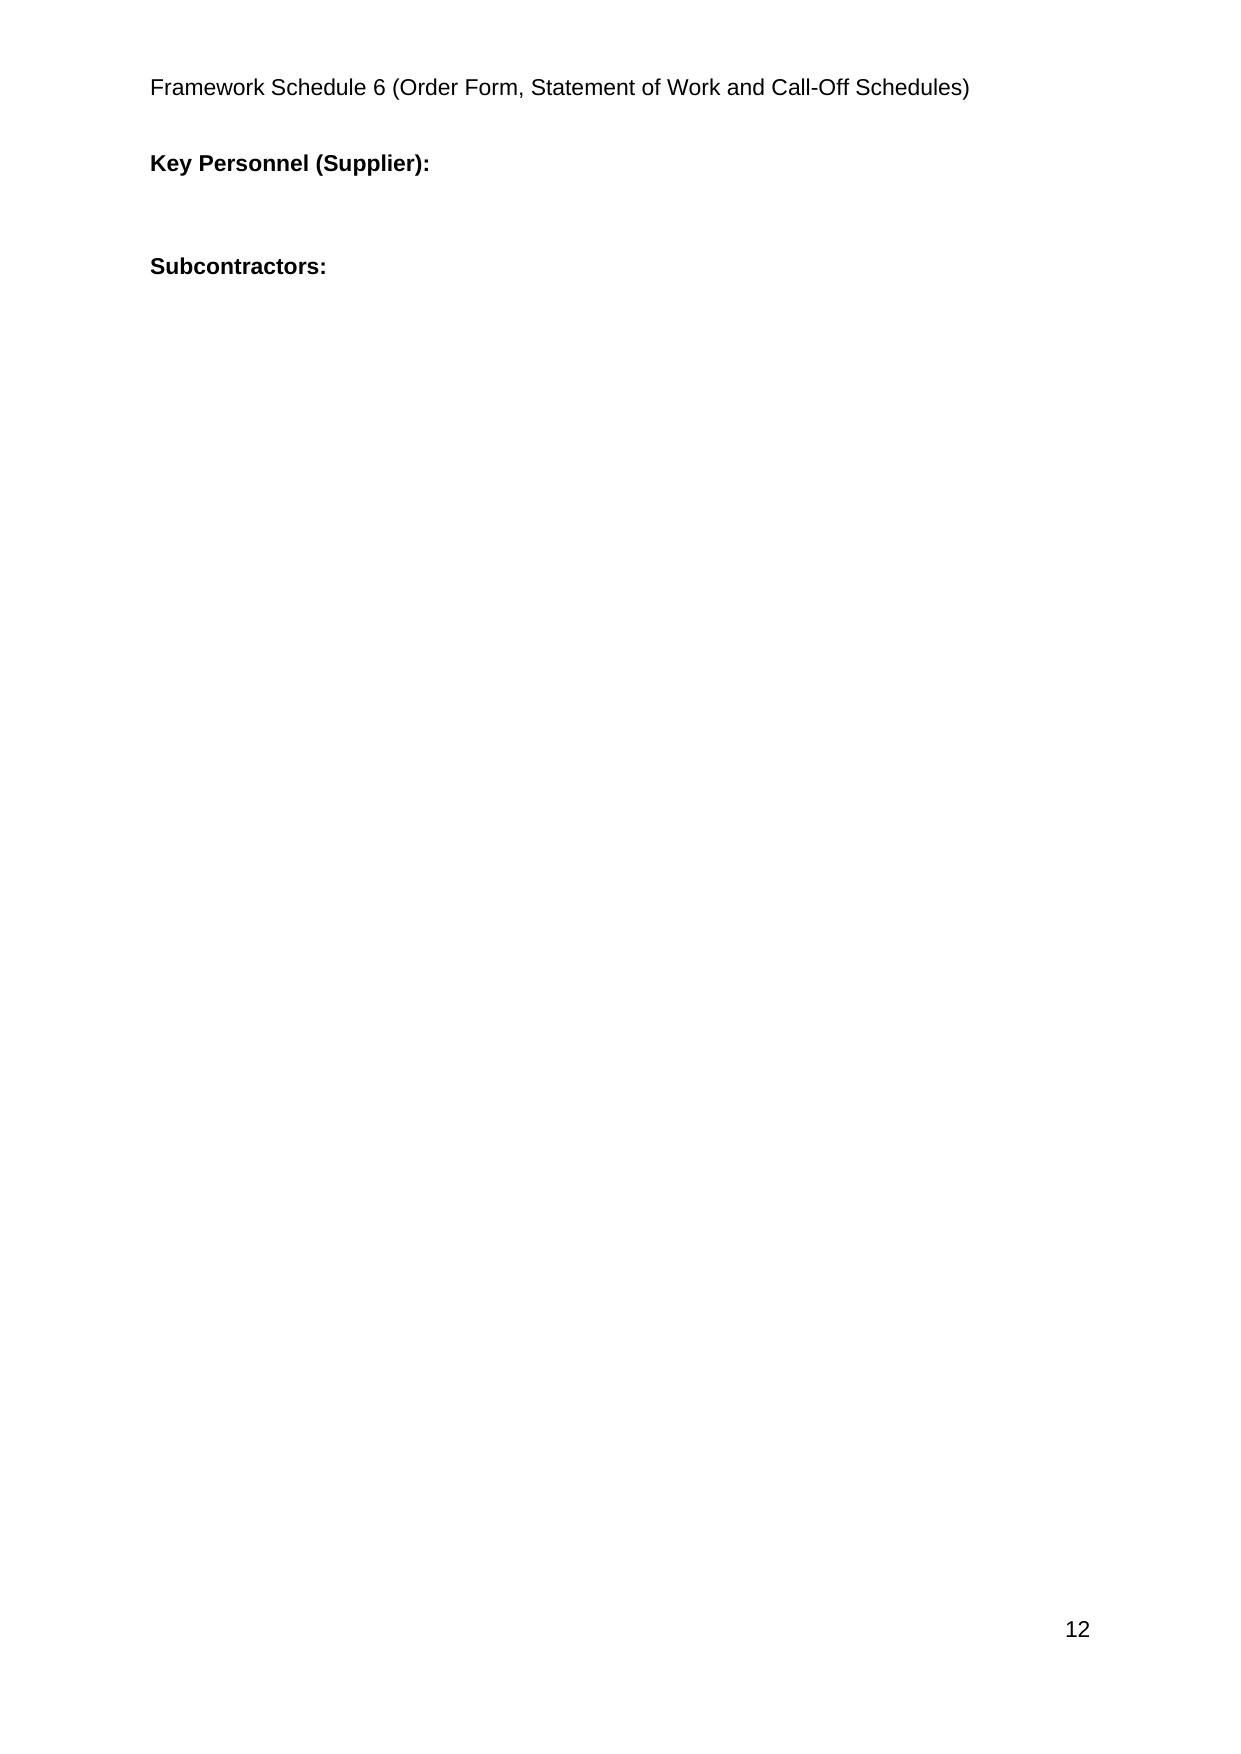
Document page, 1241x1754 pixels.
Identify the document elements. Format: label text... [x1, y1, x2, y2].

text Key Personnel (Supplier): [150, 150, 1090, 176]
text Subcontractors: [150, 253, 1090, 279]
